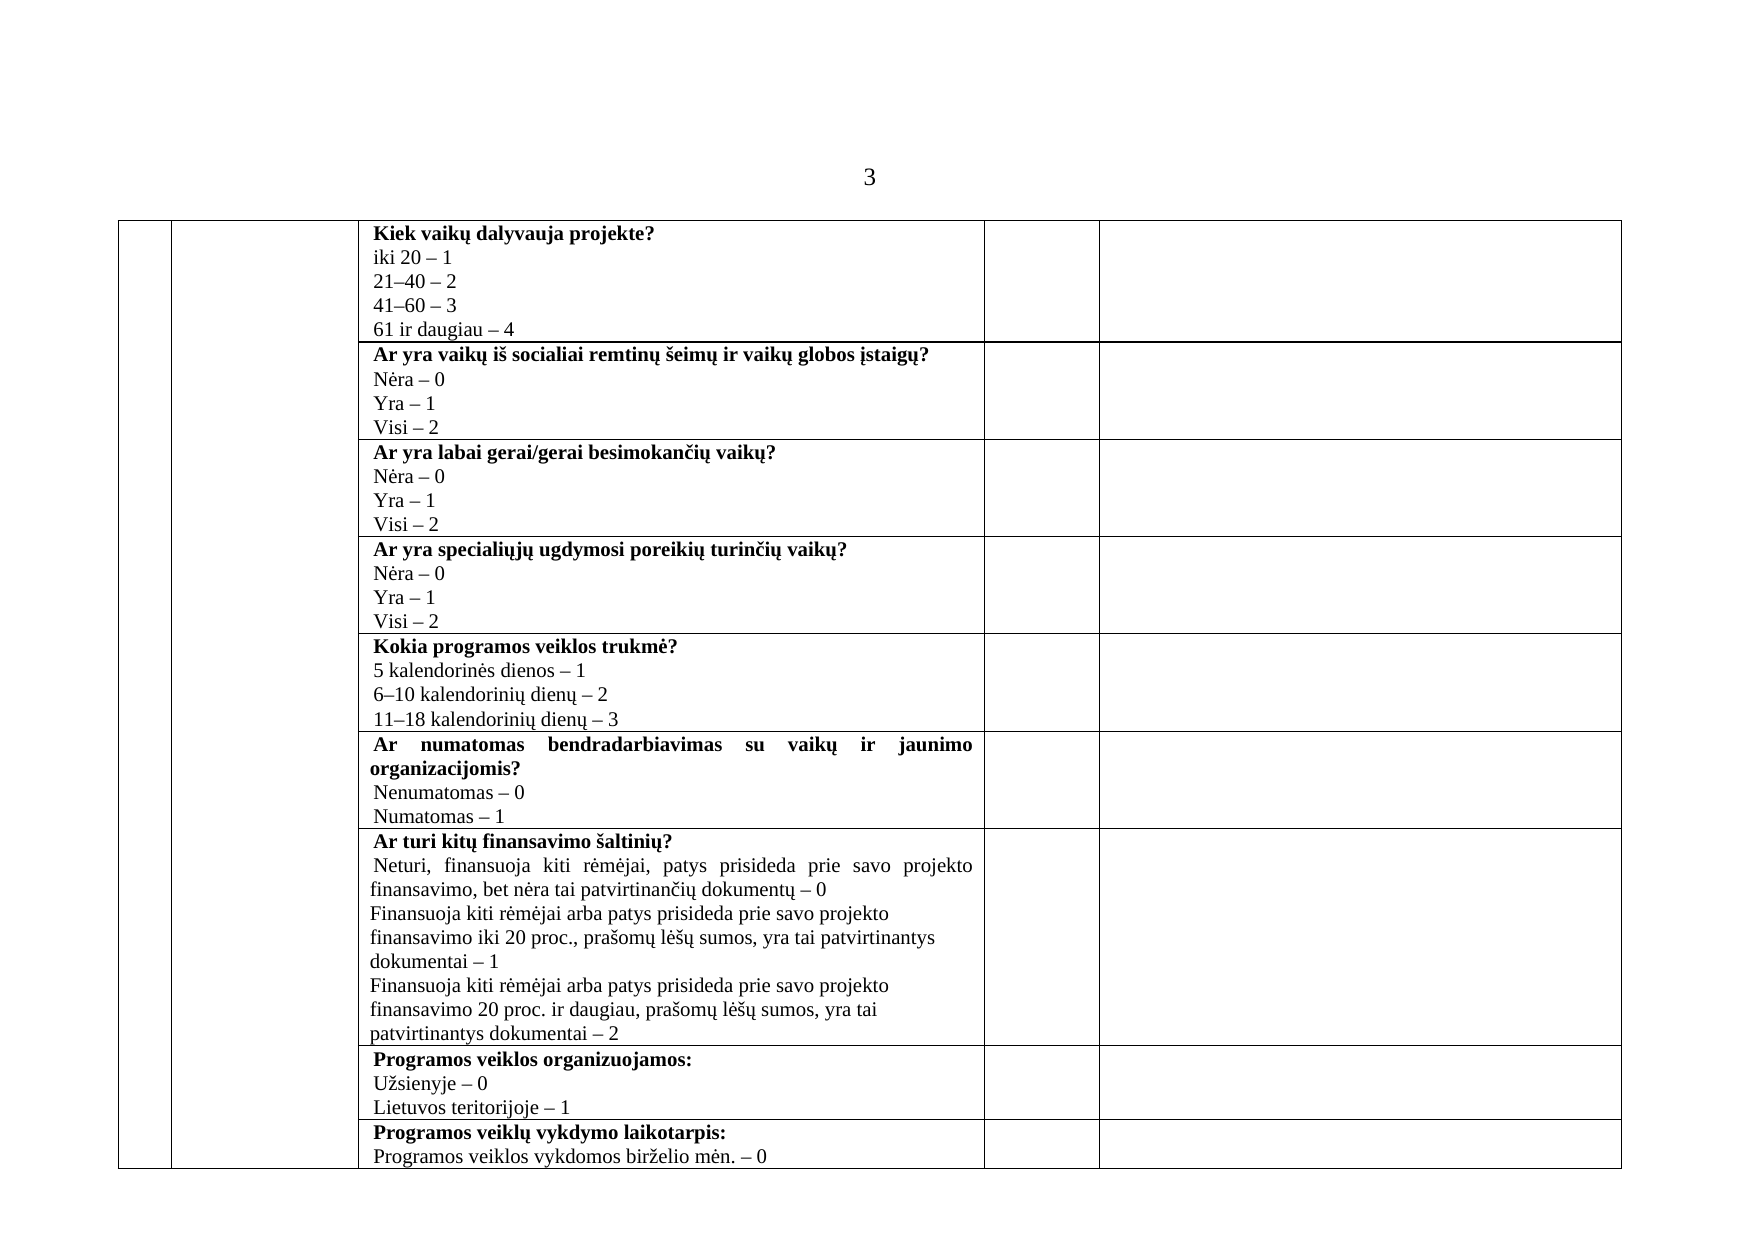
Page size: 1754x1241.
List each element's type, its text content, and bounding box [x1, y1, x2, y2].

table_cell Kokia programos veiklos trukmė? 5 kalendorinės dienos – 1 6–10 kalendorinių dienų – 2 11–18 kalendorinių dienų – 3 [359, 634, 984, 731]
table_cell Ar yra labai gerai/gerai besimokančių vaikų? Nėra – 0 Yra – 1 Visi – 2 [359, 440, 984, 536]
table_cell [1100, 732, 1621, 828]
table_cell [172, 221, 358, 1168]
table_cell [985, 732, 1099, 828]
table_cell [1100, 343, 1621, 439]
table_cell [985, 829, 1099, 1045]
table_cell [985, 1046, 1099, 1119]
table_cell Programos veiklos organizuojamos: Užsienyje – 0 Lietuvos teritorijoje – 1 [359, 1046, 984, 1119]
table_cell [985, 221, 1099, 341]
table_cell [985, 343, 1099, 439]
table_cell [1100, 440, 1621, 536]
table_cell [1100, 634, 1621, 731]
table_cell [119, 221, 171, 1168]
table_cell [1100, 221, 1621, 341]
table_cell [1100, 1046, 1621, 1119]
table_cell Programos veiklų vykdymo laikotarpis: Programos veiklos vykdomos birželio mėn. – 0 [359, 1120, 984, 1168]
table_cell [985, 440, 1099, 536]
table_cell Kiek vaikų dalyvauja projekte? iki 20 – 1 21–40 – 2 41–60 – 3 61 ir daugiau – 4 [359, 221, 984, 341]
table_cell [1100, 829, 1621, 1045]
table_cell Ar yra specialiųjų ugdymosi poreikių turinčių vaikų? Nėra – 0 Yra – 1 Visi – 2 [359, 537, 984, 633]
table_cell [1100, 1120, 1621, 1168]
table_cell Ar turi kitų finansavimo šaltinių? Neturi, finansuoja kiti rėmėjai, patys prisideda prie savo projekto finansavimo, bet nėra tai patvirtinančių dokumentų – 0 Finansuoja kiti rėmėjai arba patys prisideda prie savo projekto finansavimo iki 20 proc., prašomų lėšų sumos, yra tai patvirtinantys dokumentai – 1 Finansuoja kiti rėmėjai arba patys prisideda prie savo projekto finansavimo 20 proc. ir daugiau, prašomų lėšų sumos, yra tai patvirtinantys dokumentai – 2 [359, 829, 984, 1045]
table_cell Ar numatomas bendradarbiavimas su vaikų ir jaunimo organizacijomis? Nenumatomas – 0 Numatomas – 1 [359, 732, 984, 828]
table_cell [985, 537, 1099, 633]
table_cell Ar yra vaikų iš socialiai remtinų šeimų ir vaikų globos įstaigų? Nėra – 0 Yra – 1 Visi – 2 [359, 343, 984, 439]
table_cell [1100, 537, 1621, 633]
table_cell [985, 1120, 1099, 1168]
table_cell [985, 634, 1099, 731]
